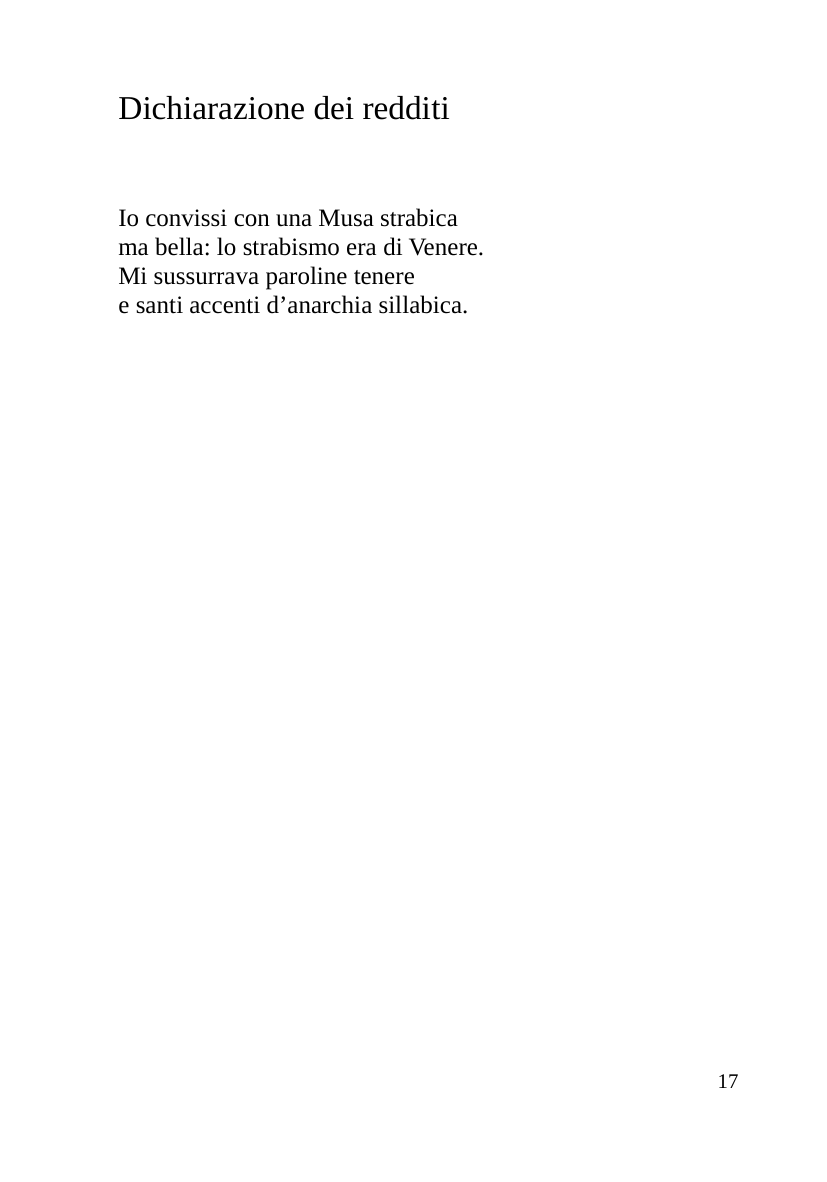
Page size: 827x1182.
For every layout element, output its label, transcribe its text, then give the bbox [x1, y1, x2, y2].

text Mi sussurrava paroline tenere [118, 261, 738, 290]
text Io convissi con una Musa strabica [118, 203, 738, 232]
text Dichiarazione dei redditi [118, 88, 738, 127]
text ma bella: lo strabismo era di Venere. [118, 232, 738, 261]
text e santi accenti d’anarchia sillabica. [118, 290, 738, 318]
